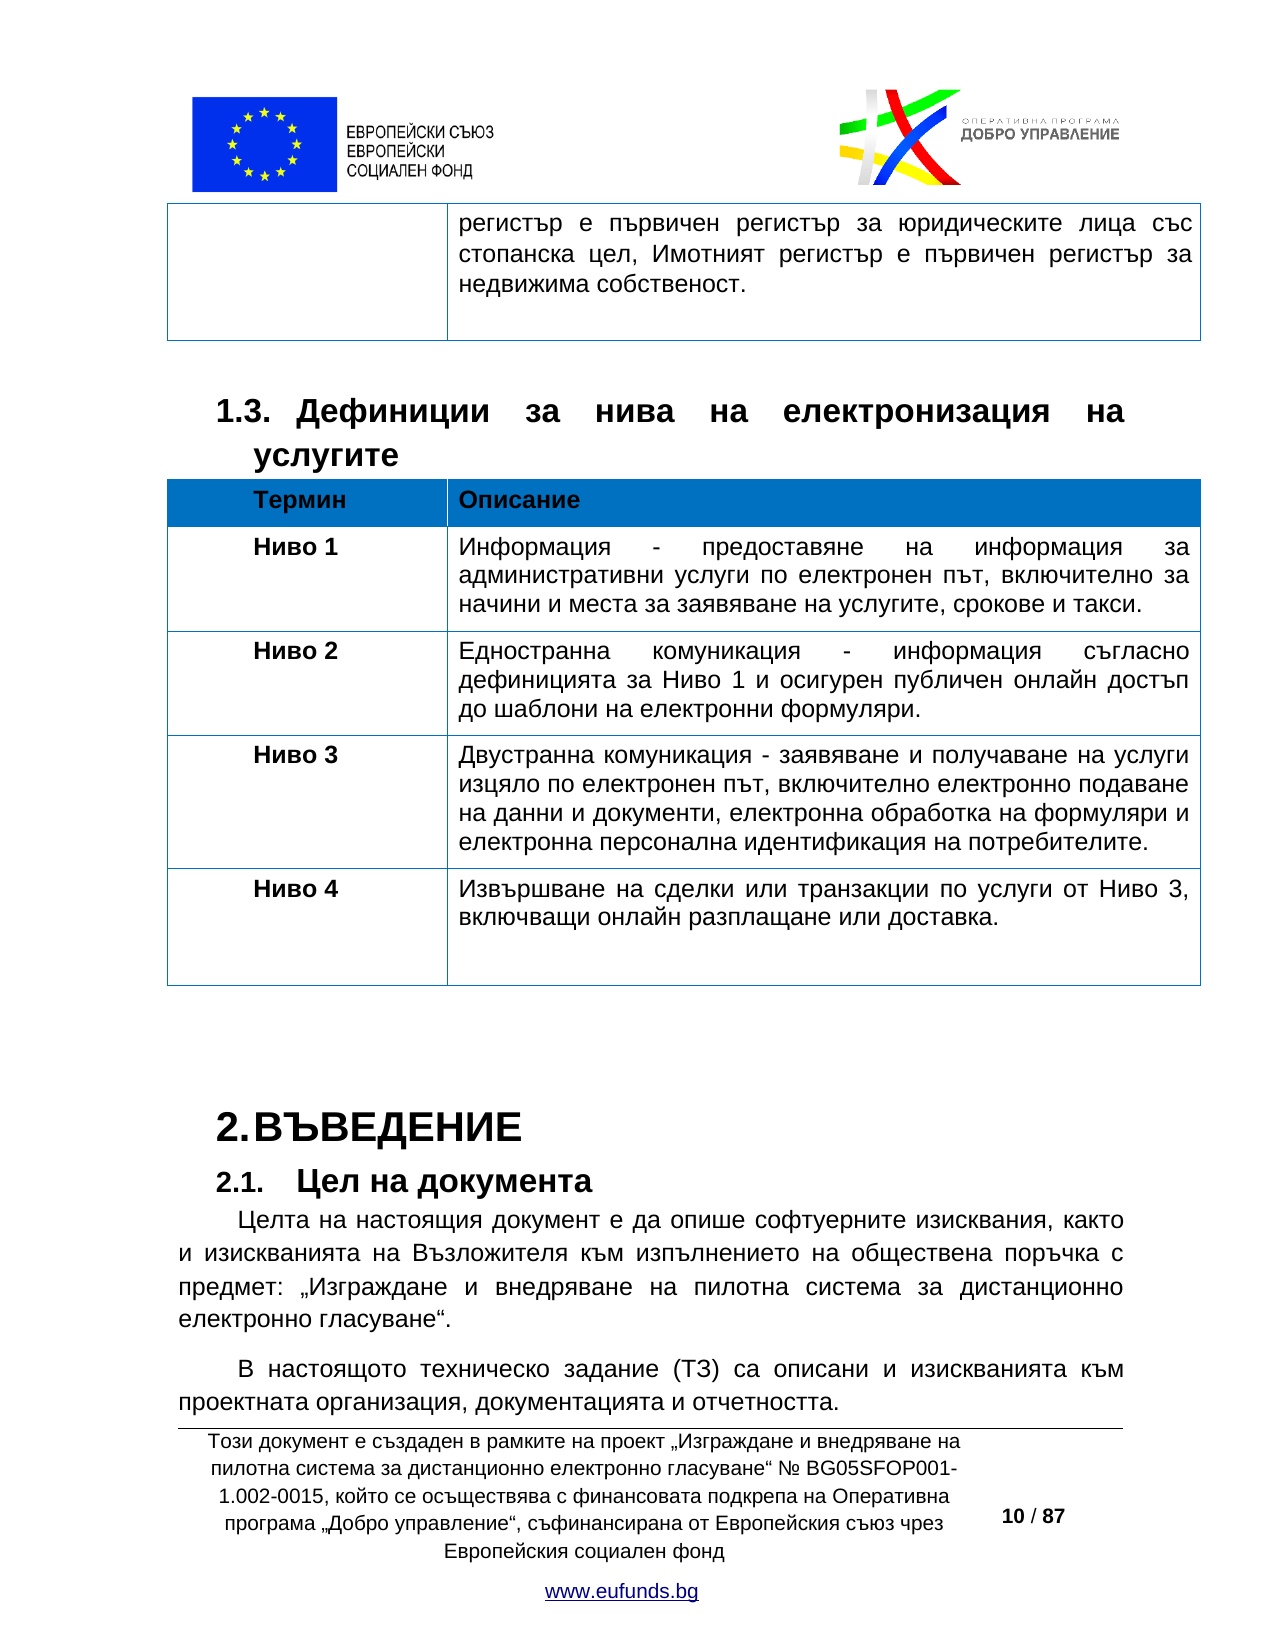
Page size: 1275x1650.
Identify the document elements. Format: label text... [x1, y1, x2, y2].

table_cell Ниво 1 [168, 527, 447, 631]
table_cell Едностранна комуникация - информация съгласно дефиницията за Ниво 1 и осигурен публичен онлайн достъп до шаблони на електронни формуляри. [448, 632, 1200, 735]
text В настоящото техническо задание (ТЗ) са описани и изискванията към проектната организация, документацията и отчетността. [178, 1354, 1125, 1416]
text Целта на настоящия документ е да опише софтуерните изисквания, както и изискванията на Възложителя към изпълнението на обществена поръчка с предмет: „Изграждане и внедряване на пилотна система за дистанционно електронно гласуване“. [178, 1205, 1125, 1333]
table_cell [168, 204, 447, 340]
table_cell Ниво 3 [168, 736, 447, 868]
subtitle ВЪВЕДЕНИЕ [216, 1102, 1125, 1150]
table_cell Информация - предоставяне на информация за административни услуги по електронен път, включително за начини и места за заявяване на услугите, срокове и такси. [448, 527, 1200, 631]
table_cell регистър е първичен регистър за юридическите лица със стопанска цел, Имотният регистър е първичен регистър за недвижима собственост. [448, 204, 1200, 340]
subtitle Цел на документа [216, 1161, 1125, 1200]
table_header Термин [168, 480, 447, 526]
table_cell Двустранна комуникация - заявяване и получаване на услуги изцяло по електронен път, включително електронно подаване на данни и документи, електронна обработка на формуляри и електронна персонална идентификация на потребителите. [448, 736, 1200, 868]
table_header Описание [448, 480, 1200, 526]
table_cell Ниво 4 [168, 869, 447, 985]
table_cell Извършване на сделки или транзакции по услуги от Ниво 3, включващи онлайн разплащане или доставка. [448, 869, 1200, 985]
table_cell Ниво 2 [168, 632, 447, 735]
subtitle Дефиниции за нива на електронизация на услугите [216, 391, 1125, 473]
